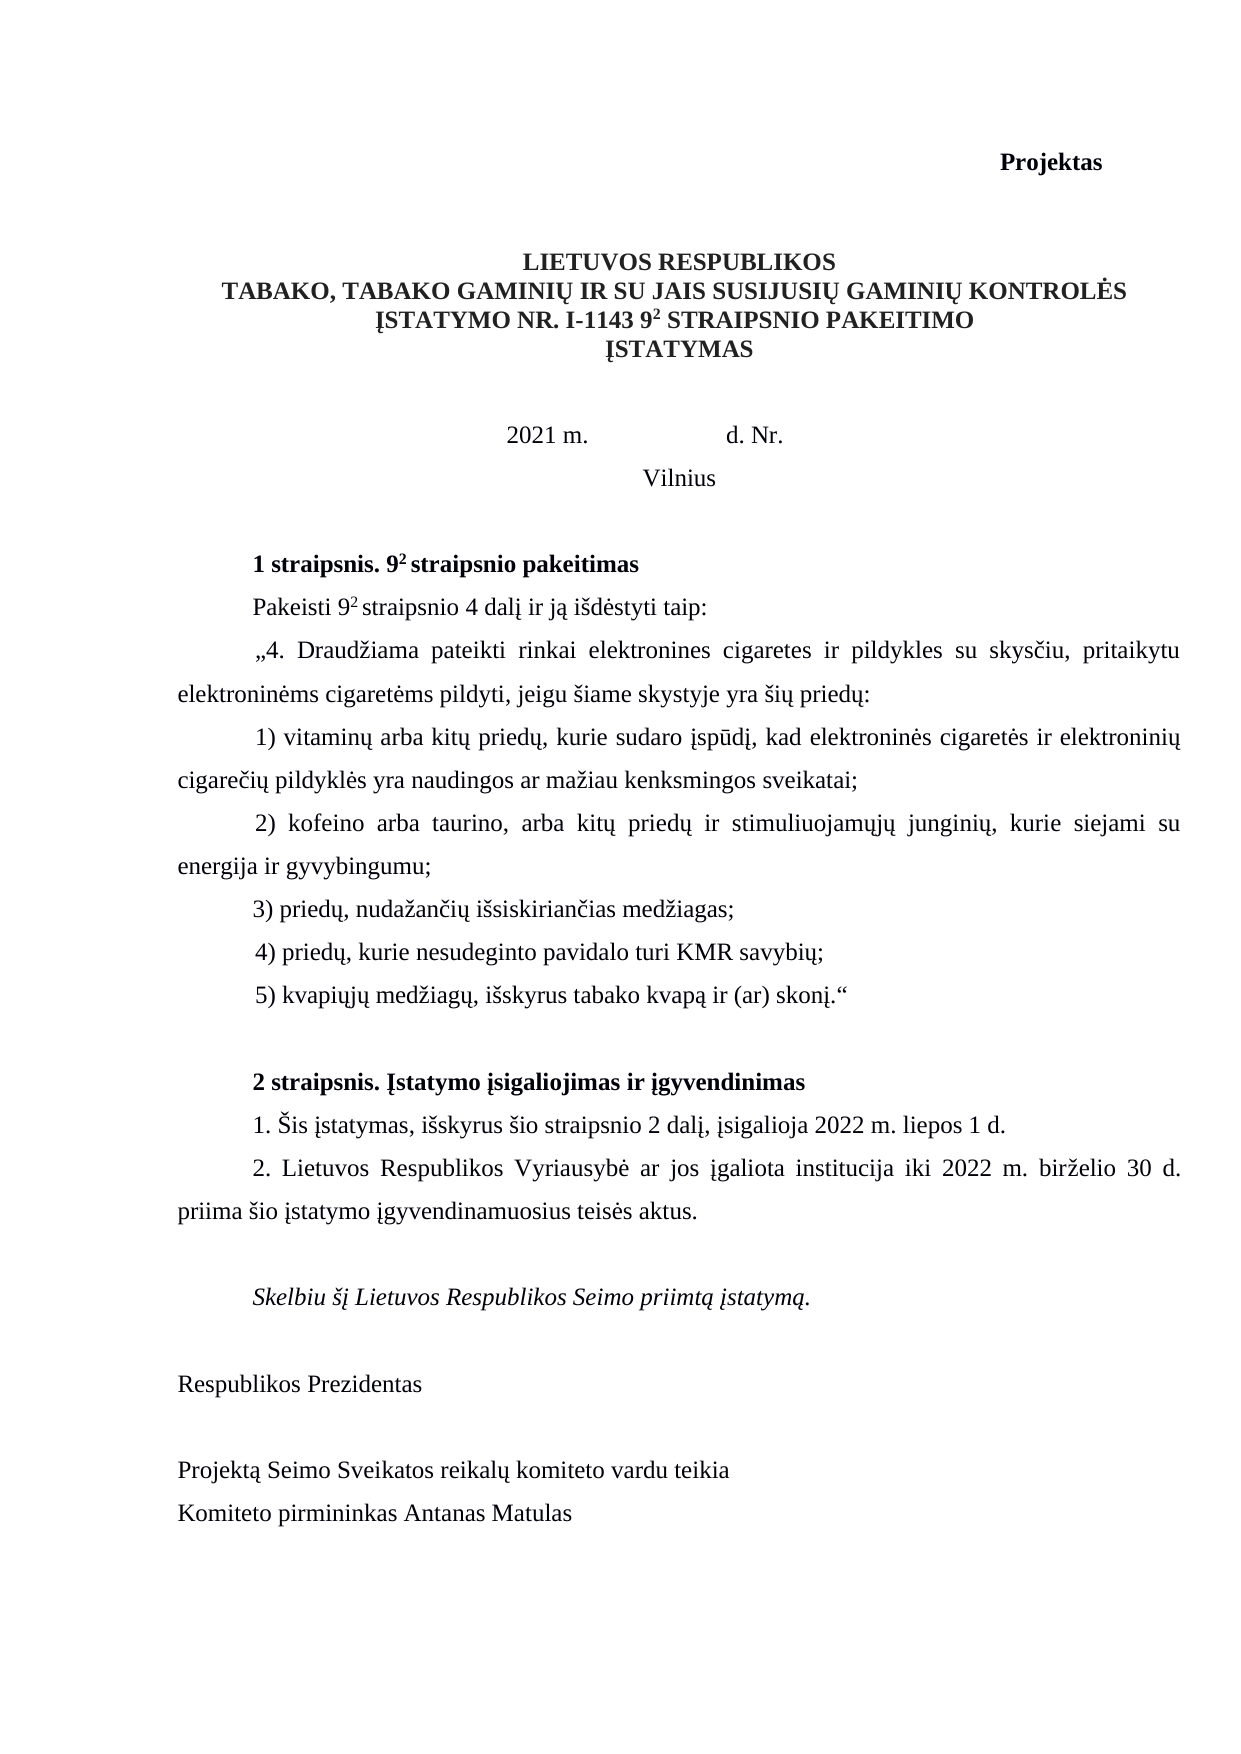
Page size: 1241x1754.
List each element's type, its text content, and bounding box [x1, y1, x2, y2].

text 2. Lietuvos Respublikos Vyriausybė ar jos įgaliota institucija iki 2022 m. birželio 30 d. priima šio įstatymo įgyvendinamuosius teisės aktus. [177, 1153, 1181, 1225]
text 5) kvapiųjų medžiagų, išskyrus tabako kvapą ir (ar) skonį.“ [177, 981, 1181, 1009]
text 1. Šis įstatymas, išskyrus šio straipsnio 2 dalį, įsigalioja 2022 m. liepos 1 d. [177, 1110, 1181, 1139]
text įstatymas [177, 334, 1181, 362]
text Projektą Seimo Sveikatos reikalų komiteto vardu teikia [177, 1455, 1181, 1484]
text Vilnius [177, 463, 1181, 492]
text TABAKO, TABAKO GAMINIŲ IR SU JAIS SUSIJUSIŲ GAMINIŲ KONTROLĖS ĮSTATYMo nr. I-1143 92 straipsnio Pakeitimo [168, 276, 1181, 334]
text „4. Draudžiama pateikti rinkai elektronines cigaretes ir pildykles su skysčiu, pritaikytu elektroninėms cigaretėms pildyti, jeigu šiame skystyje yra šių priedų: [177, 636, 1181, 707]
text 2021 m. d. Nr. [177, 420, 1181, 449]
text 2) kofeino arba taurino, arba kitų priedų ir stimuliuojamųjų junginių, kurie siejami su energija ir gyvybingumu; [177, 808, 1181, 880]
text 2 straipsnis. Įstatymo įsigaliojimas ir įgyvendinimas [177, 1067, 1181, 1096]
text 1 straipsnis. 92 straipsnio pakeitimas [177, 549, 1181, 578]
text Skelbiu šį Lietuvos Respublikos Seimo priimtą įstatymą. [177, 1282, 1181, 1311]
text Projektas [702, 147, 1181, 176]
text Respublikos Prezidentas [177, 1369, 1181, 1397]
text 1) vitaminų arba kitų priedų, kurie sudaro įspūdį, kad elektroninės cigaretės ir elektroninių cigarečių pildyklės yra naudingos ar mažiau kenksmingos sveikatai; [177, 722, 1181, 794]
text Komiteto pirmininkas Antanas Matulas [177, 1498, 1181, 1527]
text LIETUVOS RESPUBLIKOS [177, 247, 1181, 276]
text 4) priedų, kurie nesudeginto pavidalo turi KMR savybių; [177, 937, 1181, 966]
text 3) priedų, nudažančių išsiskiriančias medžiagas; [177, 894, 1181, 923]
text Pakeisti 92 straipsnio 4 dalį ir ją išdėstyti taip: [177, 592, 1181, 621]
